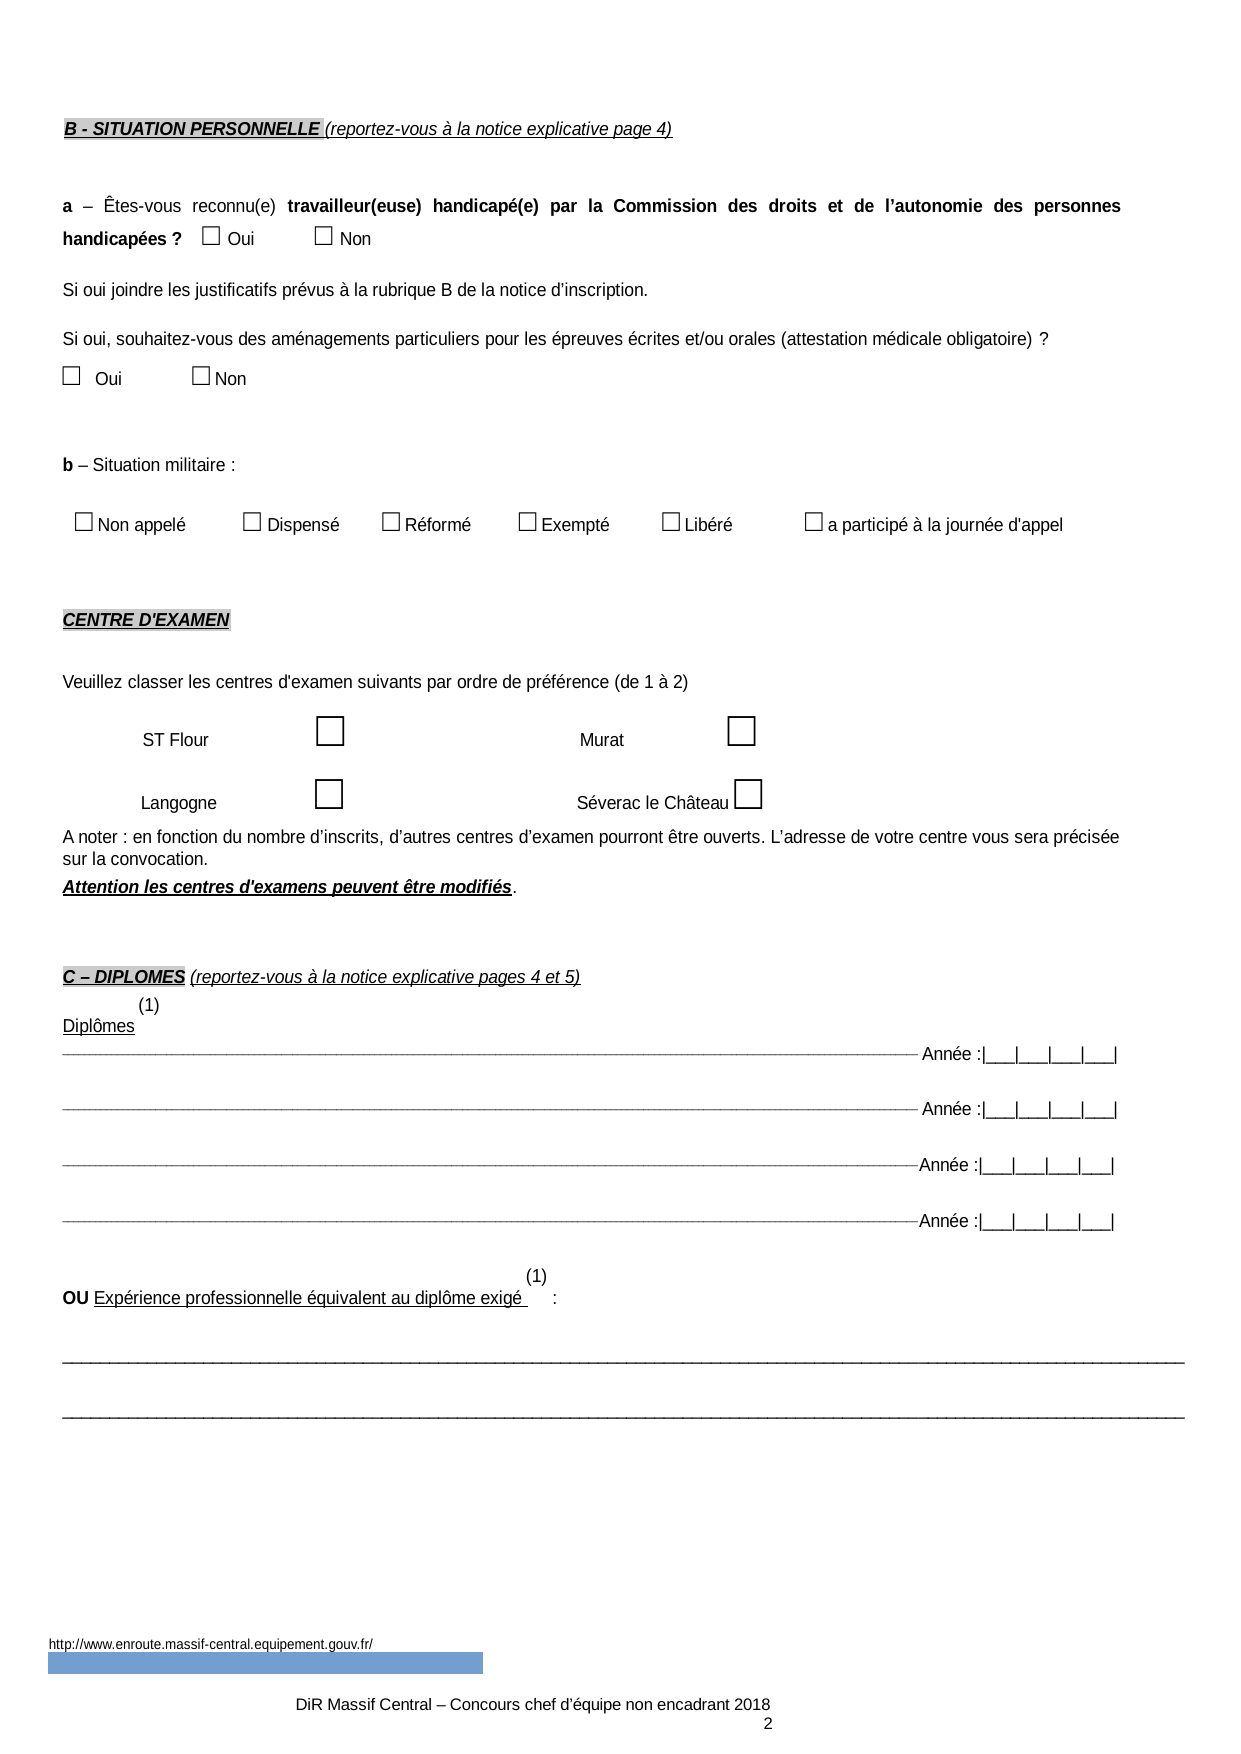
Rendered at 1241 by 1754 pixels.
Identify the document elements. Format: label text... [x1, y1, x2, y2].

subtitle C – DIPLOMES (reportez-vous à la notice explicative pages 4 et 5) [62, 966, 1122, 987]
text Attention les centres d'examens peuvent être modifiés. [62, 876, 1122, 897]
text OU Expérience professionnelle équivalent au diplôme exigé (1) : [62, 1265, 1122, 1308]
text a – Êtes-vous reconnu(e) travailleur(euse) handicapé(e) par la Commission des droits et de l’autonomie des personnes handicapées ? □ Oui □ Non [62, 194, 1122, 252]
text □ Oui □ Non [62, 356, 1122, 392]
text Diplômes (1) [62, 993, 1122, 1036]
text b – Situation militaire : [62, 454, 1122, 475]
text □ Non appelé □ Dispensé □ Réformé □ Exempté □ Libéré □ a participé à la journée d'appel [62, 502, 1122, 538]
subtitle CENTRE D'EXAMEN [62, 609, 1122, 631]
text Langogne □ Séverac le Château □ [62, 763, 1122, 820]
text Année :|___|___|___|___| [62, 1209, 1122, 1231]
text Si oui joindre les justificatifs prévus à la rubrique B de la notice d’inscription. [62, 279, 1122, 301]
text Veuillez classer les centres d'examen suivants par ordre de préférence (de 1 à 2) [62, 671, 1122, 693]
text Année :|___|___|___|___| [62, 1098, 1122, 1120]
text ST Flour □ Murat □ [62, 699, 1122, 756]
subtitle B - SITUATION PERSONNELLE (reportez-vous à la notice explicative page 4) [64, 118, 1211, 140]
text Si oui, souhaitez-vous des aménagements particuliers pour les épreuves écrites et/ou orales (attestation médicale obligatoire) ? [62, 328, 1122, 349]
text A noter : en fonction du nombre d’inscrits, d’autres centres d’examen pourront être ouverts. L’adresse de votre centre vous sera précisée sur la convocation. [62, 826, 1122, 869]
text Année :|___|___|___|___| [62, 1043, 1122, 1064]
text Année :|___|___|___|___| [62, 1154, 1122, 1176]
